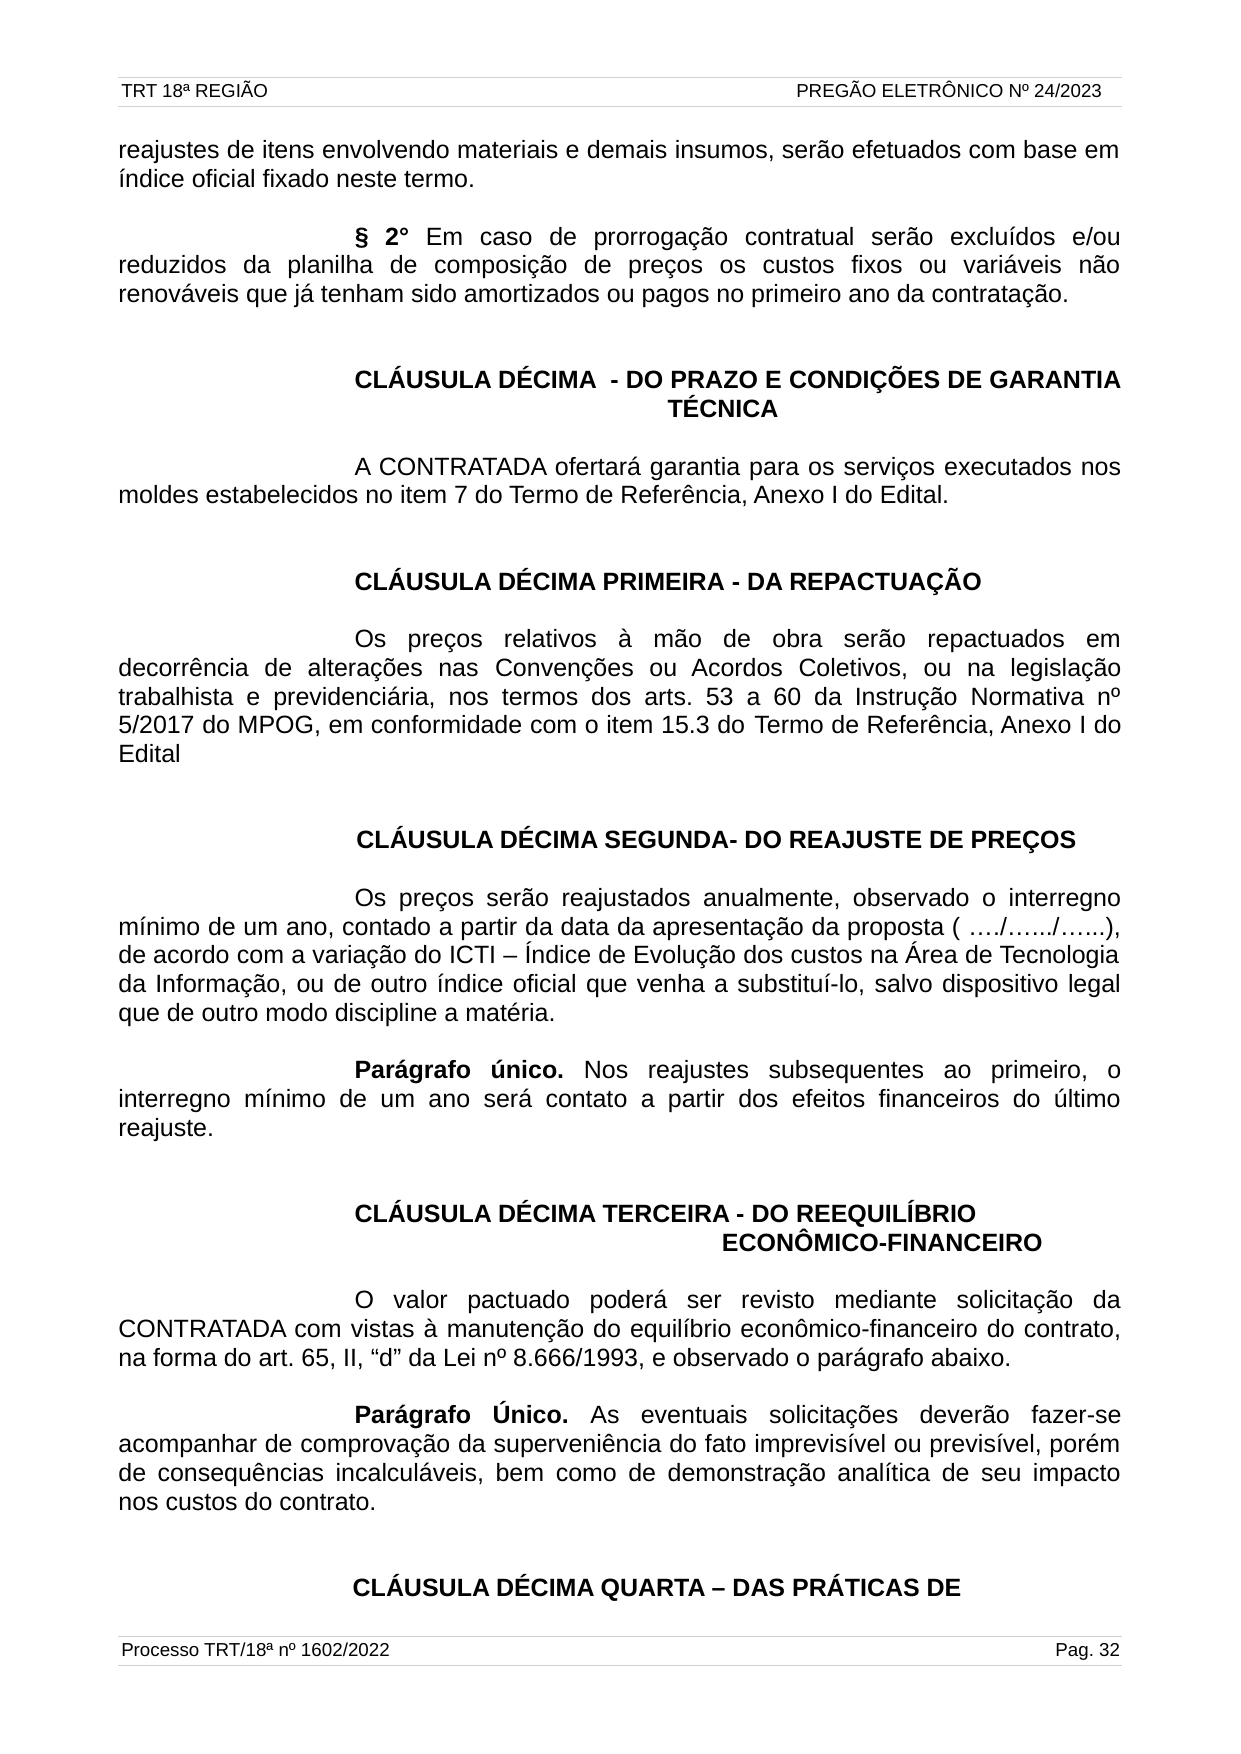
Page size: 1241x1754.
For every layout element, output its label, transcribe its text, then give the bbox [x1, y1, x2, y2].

text reajustes de itens envolvendo materiais e demais insumos, serão efetuados com base em índice oficial fixado neste termo. [118, 136, 1122, 193]
text CLÁUSULA DÉCIMA QUARTA – DAS PRÁTICAS DE [118, 1573, 1122, 1602]
text ECONÔMICO-FINANCEIRO [118, 1228, 1122, 1257]
text Os preços serão reajustados anualmente, observado o interregno mínimo de um ano, contado a partir da data da apresentação da proposta ( …./….../…...), de acordo com a variação do ICTI – Índice de Evolução dos custos na Área de Tecnologia da Informação, ou de outro índice oficial que venha a substituí-lo, salvo dispositivo legal que de outro modo discipline a matéria. [118, 883, 1122, 1027]
text O valor pactuado poderá ser revisto mediante solicitação da CONTRATADA com vistas à manutenção do equilíbrio econômico-financeiro do contrato, na forma do art. 65, II, “d” da Lei nº 8.666/1993, e observado o parágrafo abaixo. [118, 1286, 1122, 1372]
text Parágrafo único. Nos reajustes subsequentes ao primeiro, o interregno mínimo de um ano será contato a partir dos efeitos financeiros do último reajuste. [118, 1056, 1122, 1142]
text CLÁUSULA DÉCIMA - DO PRAZO E CONDIÇÕES DE GARANTIA TÉCNICA [354, 366, 1122, 423]
text CLÁUSULA DÉCIMA SEGUNDA- DO REAJUSTE DE PREÇOS [118, 826, 1122, 854]
text A CONTRATADA ofertará garantia para os serviços executados nos moldes estabelecidos no item 7 do Termo de Referência, Anexo I do Edital. [118, 452, 1122, 509]
text CLÁUSULA DÉCIMA PRIMEIRA - DA REPACTUAÇÃO [354, 567, 1122, 596]
text CLÁUSULA DÉCIMA TERCEIRA - DO REEQUILÍBRIO [118, 1199, 1122, 1228]
text Parágrafo Único. As eventuais solicitações deverão fazer-se acompanhar de comprovação da superveniência do fato imprevisível ou previsível, porém de consequências incalculáveis, bem como de demonstração analítica de seu impacto nos custos do contrato. [118, 1401, 1122, 1516]
text § 2° Em caso de prorrogação contratual serão excluídos e/ou reduzidos da planilha de composição de preços os custos fixos ou variáveis não renováveis que já tenham sido amortizados ou pagos no primeiro ano da contratação. [118, 222, 1122, 308]
text Os preços relativos à mão de obra serão repactuados em decorrência de alterações nas Convenções ou Acordos Coletivos, ou na legislação trabalhista e previdenciária, nos termos dos arts. 53 a 60 da Instrução Normativa nº 5/2017 do MPOG, em conformidade com o item 15.3 do Termo de Referência, Anexo I do Edital [118, 624, 1122, 768]
